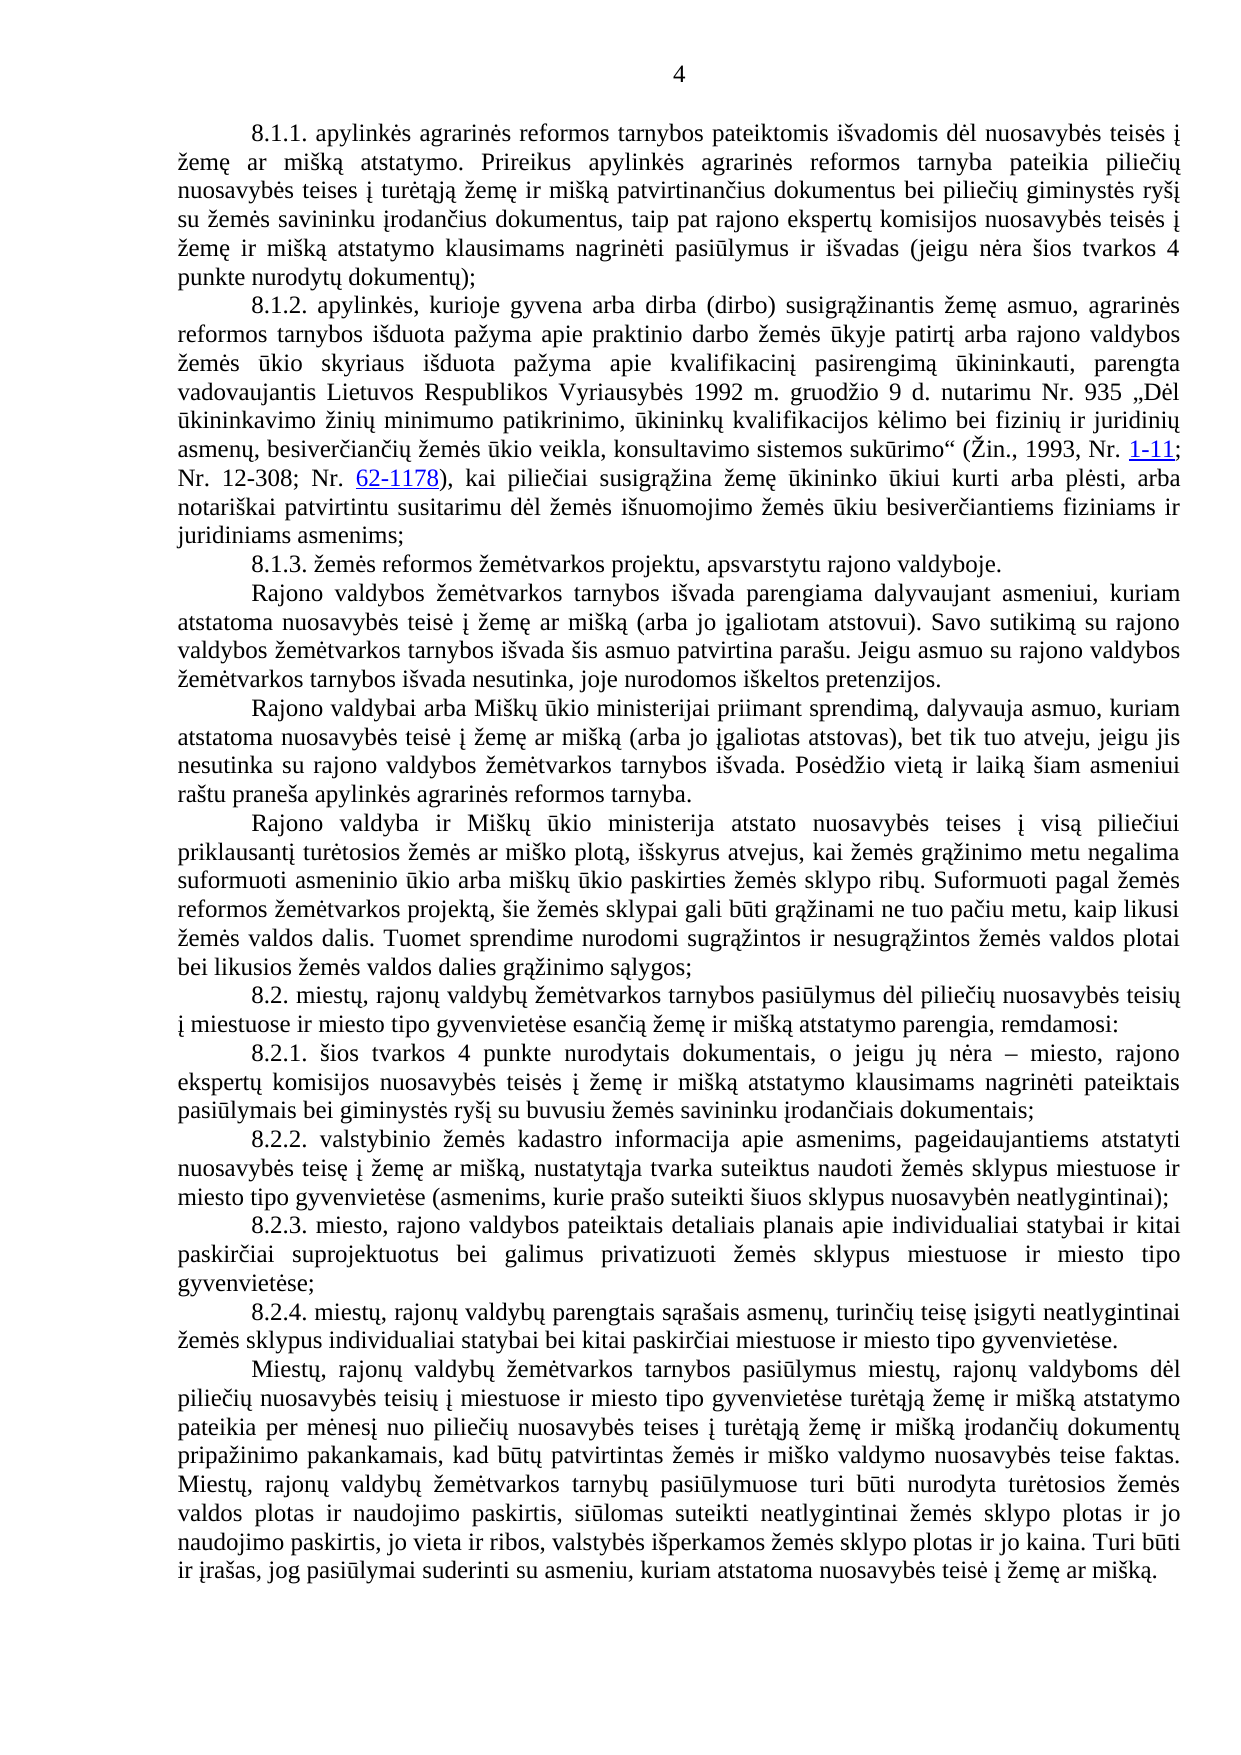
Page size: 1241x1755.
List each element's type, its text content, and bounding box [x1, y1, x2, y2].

text Rajono valdybai arba Miškų ūkio ministerijai priimant sprendimą, dalyvauja asmuo, kuriam atstatoma nuosavybės teisė į žemę ar mišką (arba jo įgaliotas atstovas), bet tik tuo atveju, jeigu jis nesutinka su rajono valdybos žemėtvarkos tarnybos išvada. Posėdžio vietą ir laiką šiam asmeniui raštu praneša apylinkės agrarinės reformos tarnyba. [177, 693, 1181, 808]
text Rajono valdyba ir Miškų ūkio ministerija atstato nuosavybės teises į visą piliečiui priklausantį turėtosios žemės ar miško plotą, išskyrus atvejus, kai žemės grąžinimo metu negalima suformuoti asmeninio ūkio arba miškų ūkio paskirties žemės sklypo ribų. Suformuoti pagal žemės reformos žemėtvarkos projektą, šie žemės sklypai gali būti grąžinami ne tuo pačiu metu, kaip likusi žemės valdos dalis. Tuomet sprendime nurodomi sugrąžintos ir nesugrąžintos žemės valdos plotai bei likusios žemės valdos dalies grąžinimo sąlygos; [177, 808, 1181, 981]
text 8.2.1. šios tvarkos 4 punkte nurodytais dokumentais, o jeigu jų nėra – miesto, rajono ekspertų komisijos nuosavybės teisės į žemę ir mišką atstatymo klausimams nagrinėti pateiktais pasiūlymais bei giminystės ryšį su buvusiu žemės savininku įrodančiais dokumentais; [177, 1038, 1181, 1124]
text Miestų, rajonų valdybų žemėtvarkos tarnybos pasiūlymus miestų, rajonų valdyboms dėl piliečių nuosavybės teisių į miestuose ir miesto tipo gyvenvietėse turėtąją žemę ir mišką atstatymo pateikia per mėnesį nuo piliečių nuosavybės teises į turėtąją žemę ir mišką įrodančių dokumentų pripažinimo pakankamais, kad būtų patvirtintas žemės ir miško valdymo nuosavybės teise faktas. Miestų, rajonų valdybų žemėtvarkos tarnybų pasiūlymuose turi būti nurodyta turėtosios žemės valdos plotas ir naudojimo paskirtis, siūlomas suteikti neatlygintinai žemės sklypo plotas ir jo naudojimo paskirtis, jo vieta ir ribos, valstybės išperkamos žemės sklypo plotas ir jo kaina. Turi būti ir įrašas, jog pasiūlymai suderinti su asmeniu, kuriam atstatoma nuosavybės teisė į žemę ar mišką. [177, 1354, 1181, 1584]
text 8.2.3. miesto, rajono valdybos pateiktais detaliais planais apie individualiai statybai ir kitai paskirčiai suprojektuotus bei galimus privatizuoti žemės sklypus miestuose ir miesto tipo gyvenvietėse; [177, 1211, 1181, 1297]
text 8.2. miestų, rajonų valdybų žemėtvarkos tarnybos pasiūlymus dėl piliečių nuosavybės teisių į miestuose ir miesto tipo gyvenvietėse esančią žemę ir mišką atstatymo parengia, remdamosi: [177, 981, 1181, 1038]
text 8.2.4. miestų, rajonų valdybų parengtais sąrašais asmenų, turinčių teisę įsigyti neatlygintinai žemės sklypus individualiai statybai bei kitai paskirčiai miestuose ir miesto tipo gyvenvietėse. [177, 1297, 1181, 1354]
text 8.2.2. valstybinio žemės kadastro informacija apie asmenims, pageidaujantiems atstatyti nuosavybės teisę į žemę ar mišką, nustatytąja tvarka suteiktus naudoti žemės sklypus miestuose ir miesto tipo gyvenvietėse (asmenims, kurie prašo suteikti šiuos sklypus nuosavybėn neatlygintinai); [177, 1124, 1181, 1211]
text 8.1.1. apylinkės agrarinės reformos tarnybos pateiktomis išvadomis dėl nuosavybės teisės į žemę ar mišką atstatymo. Prireikus apylinkės agrarinės reformos tarnyba pateikia piliečių nuosavybės teises į turėtąją žemę ir mišką patvirtinančius dokumentus bei piliečių giminystės ryšį su žemės savininku įrodančius dokumentus, taip pat rajono ekspertų komisijos nuosavybės teisės į žemę ir mišką atstatymo klausimams nagrinėti pasiūlymus ir išvadas (jeigu nėra šios tvarkos 4 punkte nurodytų dokumentų); [177, 118, 1181, 291]
text 8.1.3. žemės reformos žemėtvarkos projektu, apsvarstytu rajono valdyboje. [177, 549, 1181, 578]
text Rajono valdybos žemėtvarkos tarnybos išvada parengiama dalyvaujant asmeniui, kuriam atstatoma nuosavybės teisė į žemę ar mišką (arba jo įgaliotam atstovui). Savo sutikimą su rajono valdybos žemėtvarkos tarnybos išvada šis asmuo patvirtina parašu. Jeigu asmuo su rajono valdybos žemėtvarkos tarnybos išvada nesutinka, joje nurodomos iškeltos pretenzijos. [177, 578, 1181, 693]
text 8.1.2. apylinkės, kurioje gyvena arba dirba (dirbo) susigrąžinantis žemę asmuo, agrarinės reformos tarnybos išduota pažyma apie praktinio darbo žemės ūkyje patirtį arba rajono valdybos žemės ūkio skyriaus išduota pažyma apie kvalifikacinį pasirengimą ūkininkauti, parengta vadovaujantis Lietuvos Respublikos Vyriausybės 1992 m. gruodžio 9 d. nutarimu Nr. 935 „Dėl ūkininkavimo žinių minimumo patikrinimo, ūkininkų kvalifikacijos kėlimo bei fizinių ir juridinių asmenų, besiverčiančių žemės ūkio veikla, konsultavimo sistemos sukūrimo“ (Žin., 1993, Nr. 1-11; Nr. 12-308; Nr. 62-1178), kai piliečiai susigrąžina žemę ūkininko ūkiui kurti arba plėsti, arba notariškai patvirtintu susitarimu dėl žemės išnuomojimo žemės ūkiu besiverčiantiems fiziniams ir juridiniams asmenims; [177, 291, 1181, 549]
